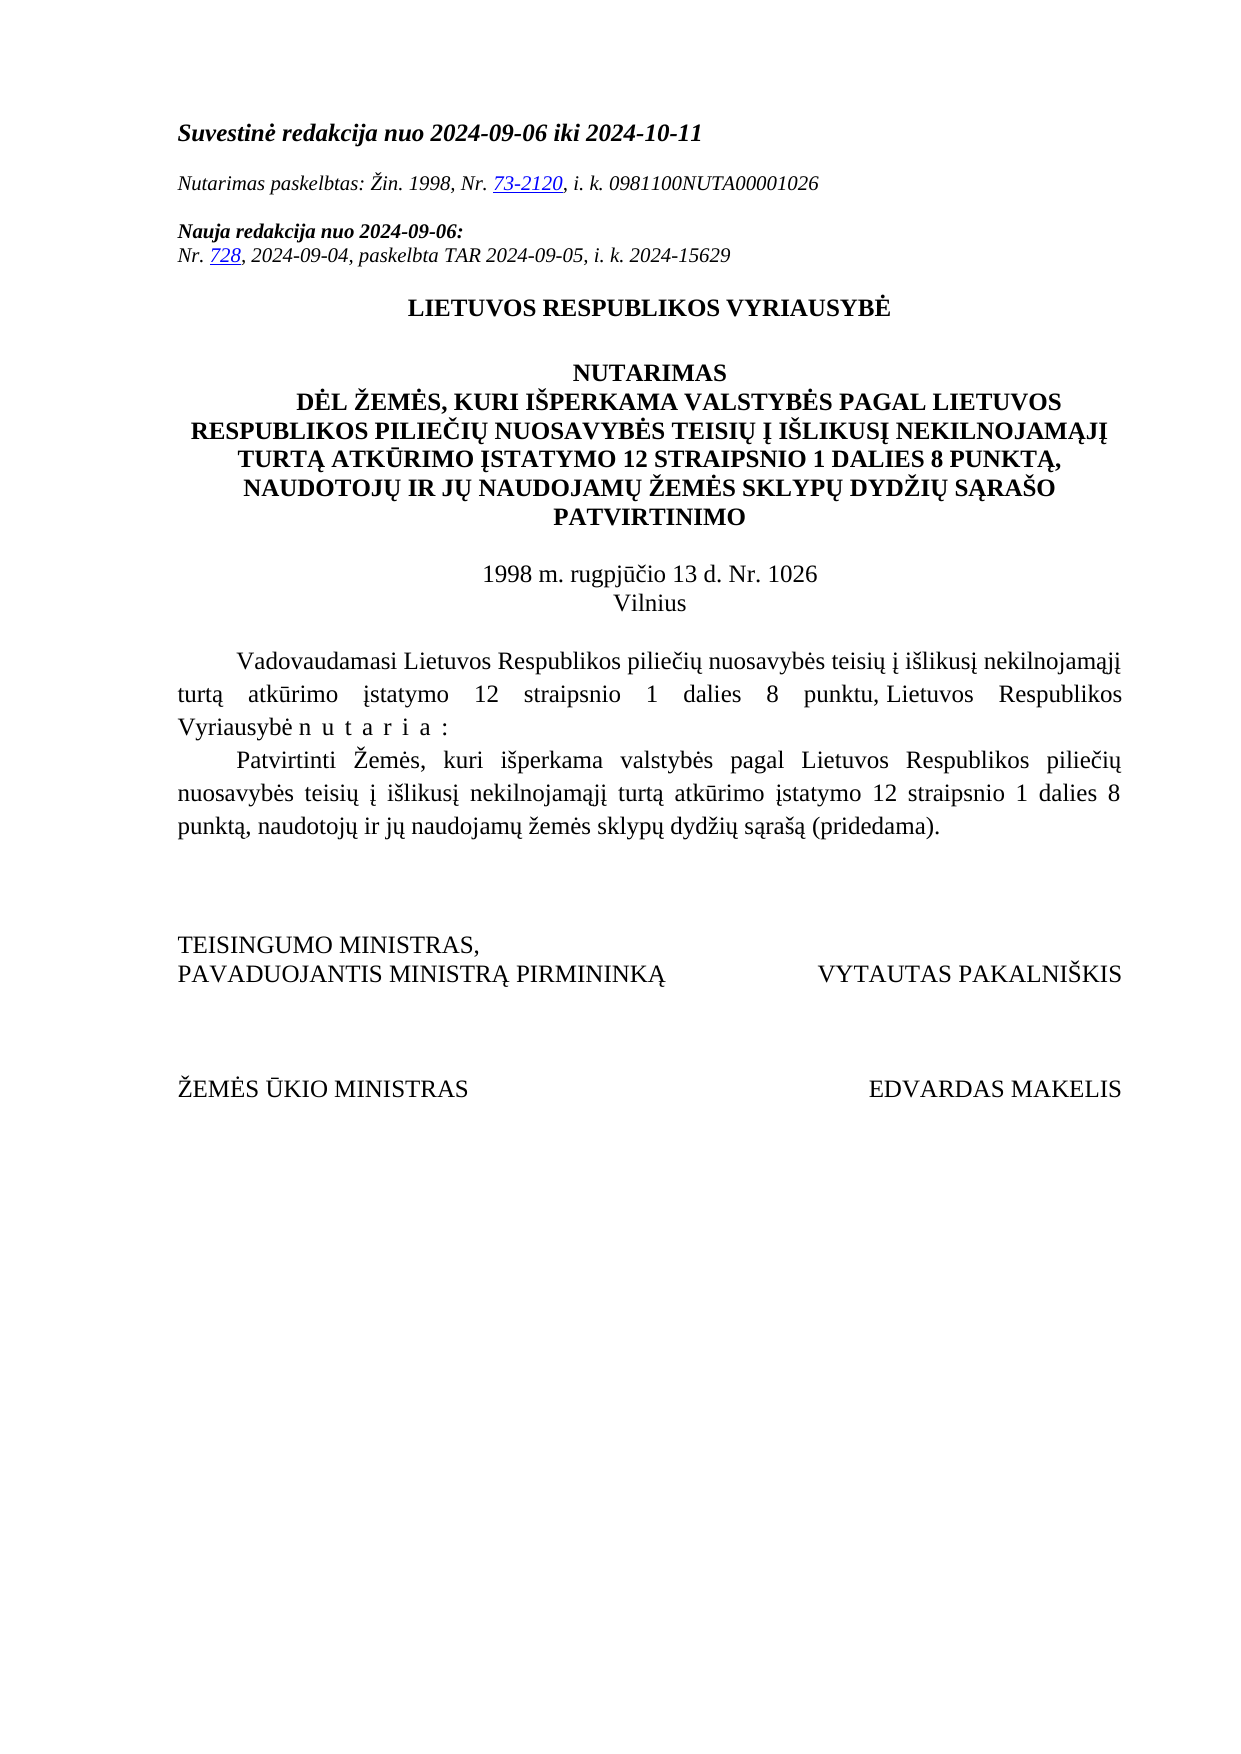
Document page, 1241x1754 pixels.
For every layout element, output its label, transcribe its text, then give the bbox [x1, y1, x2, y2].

text Vilnius [177, 588, 1122, 617]
text 1998 m. rugpjūčio 13 d. Nr. 1026 [177, 559, 1122, 588]
text pavaduojantis Ministrą Pirmininką Vytautas Pakalniškis [177, 959, 1122, 988]
text Nutarimas paskelbtas: Žin. 1998, Nr. 73-2120, i. k. 0981100NUTA00001026 [177, 171, 1122, 195]
text TEISINGUMO MINISTRAS, [177, 930, 1122, 959]
text NUTARIMAS [177, 358, 1122, 387]
text Nr. 728, 2024-09-04, paskelbta TAR 2024-09-05, i. k. 2024-15629 [177, 243, 1122, 267]
text Suvestinė redakcija nuo 2024-09-06 iki 2024-10-11 [177, 118, 1122, 147]
text Patvirtinti Žemės, kuri išperkama valstybės pagal Lietuvos Respublikos piliečių nuosavybės teisių į išlikusį nekilnojamąjį turtą atkūrimo įstatymo 12 straipsnio 1 dalies 8 punktą, naudotojų ir jų naudojamų žemės sklypų dydžių sąrašą (pridedama). [177, 745, 1122, 840]
text DĖL ŽEMĖS, KURI IŠPERKAMA VALSTYBĖS PAGAL LIETUVOS RESPUBLIKOS PILIEČIŲ NUOSAVYBĖS TEISIŲ Į IŠLIKUSĮ NEKILNOJAMĄJĮ TURTĄ ATKŪRIMO ĮSTATYMO 12 STRAIPSNIO 1 DALIES 8 PUNKTĄ, NAUDOTOJŲ IR JŲ NAUDOJAMŲ ŽEMĖS SKLYPŲ DYDŽIŲ SĄRAŠO PATVIRTINIMO [177, 387, 1122, 531]
text Nauja redakcija nuo 2024-09-06: [177, 219, 1122, 243]
text LIETUVOS RESPUBLIKOS VYRIAUSYBĖ [177, 293, 1122, 322]
text Vadovaudamasi Lietuvos Respublikos piliečių nuosavybės teisių į išlikusį nekilnojamąjį turtą atkūrimo įstatymo 12 straipsnio 1 dalies 8 punktu, Lietuvos Respublikos Vyriausybė nutaria: [177, 646, 1122, 741]
text Žemės ūkio ministras Edvardas Makelis [177, 1074, 1122, 1103]
